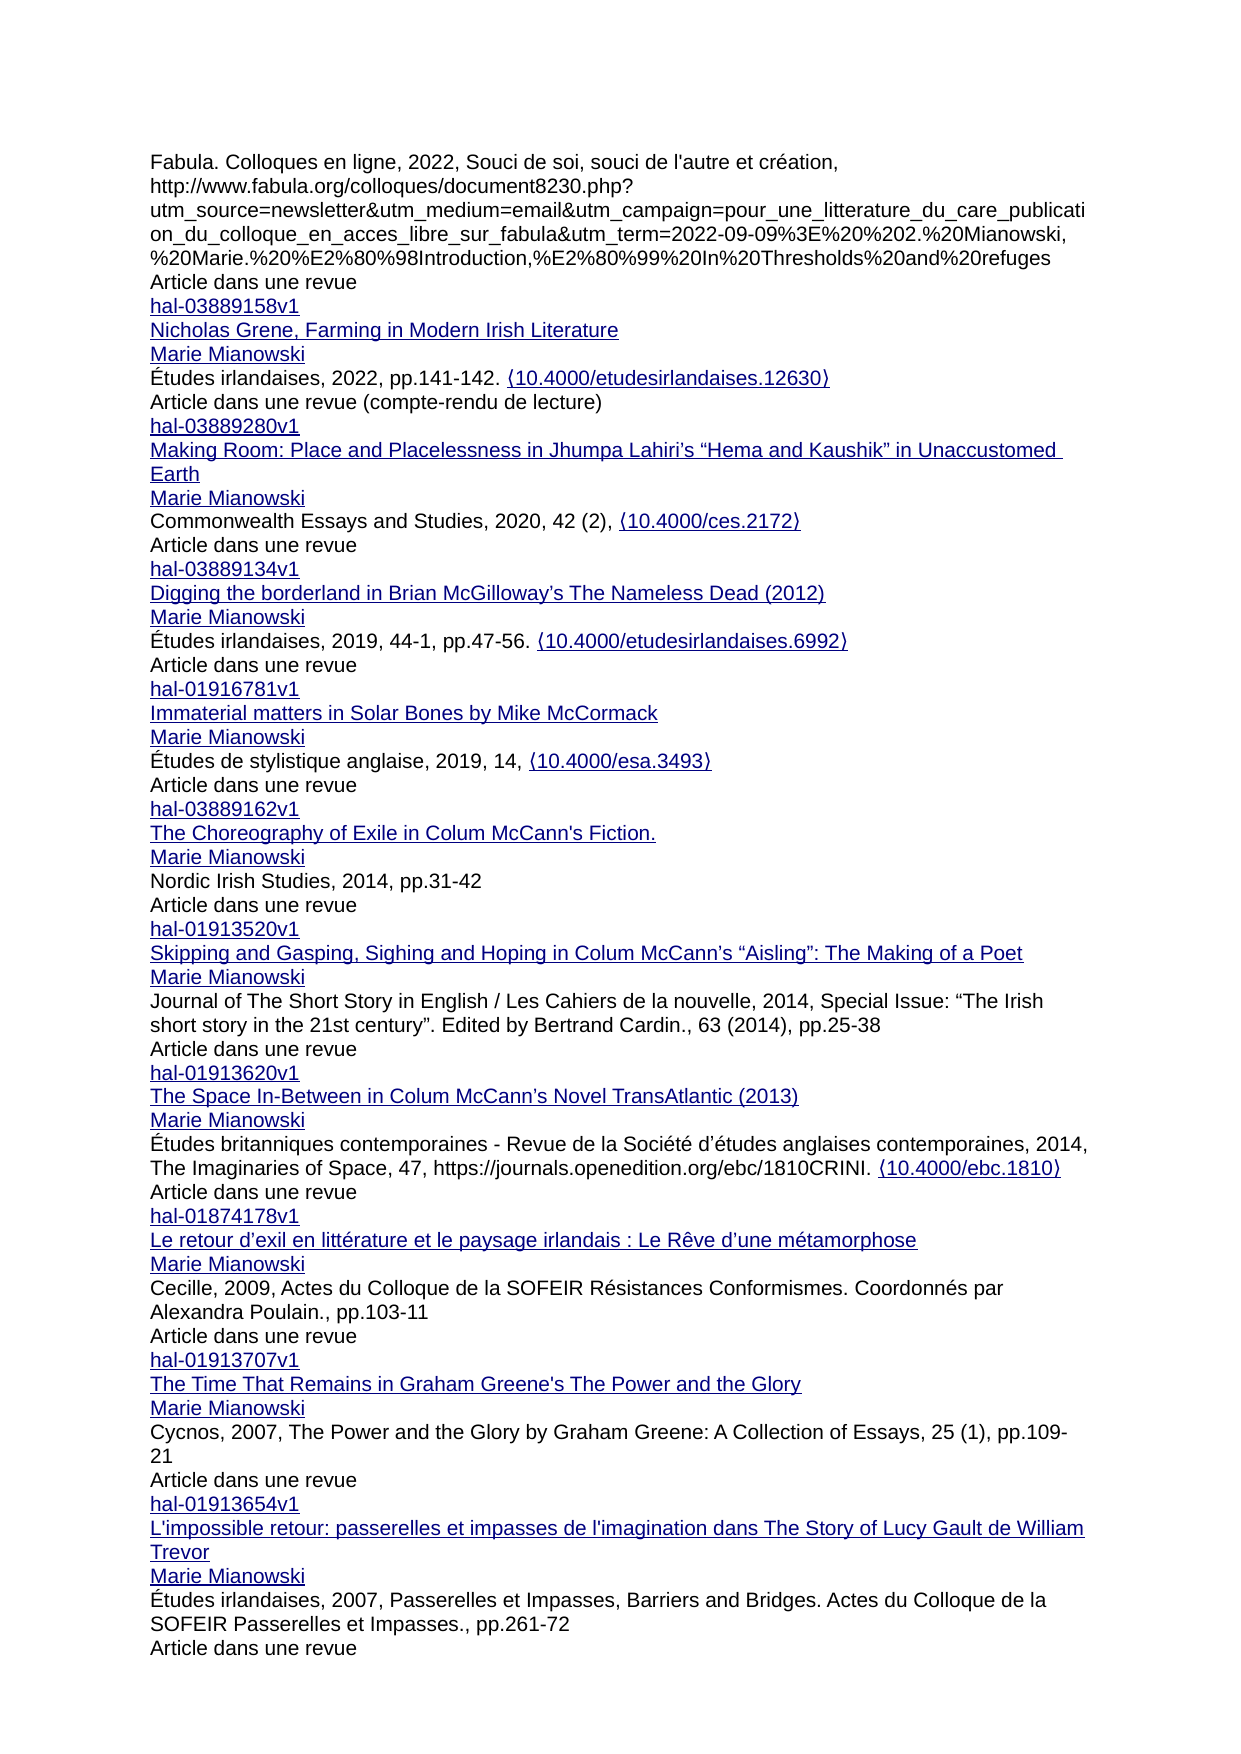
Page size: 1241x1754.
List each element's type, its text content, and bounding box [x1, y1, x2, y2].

table_cell Fabula. Colloques en ligne, 2022, Souci de soi, souci de l'autre et création, http://www.fabula.org/colloques/document8230.php?utm_source=newsletter&utm_medium=email&utm_campaign=pour_une_litterature_du_care_publication_du_colloque_en_acces_libre_sur_fabula&utm_term=2022-09-09%3E%20%202.%20Mianowski,%20Marie.%20%E2%80%98Introduction,%E2%80%99%20In%20Thresholds%20and%20refuges Article dans une revue hal-03889158v1 [150, 150, 1090, 318]
table_cell The Time That Remains in Graham Greene's The Power and the Glory Marie Mianowski Cycnos, 2007, The Power and the Glory by Graham Greene: A Collection of Essays, 25 (1), pp.109-21 Article dans une revue hal-01913654v1 [150, 1372, 1090, 1516]
table_cell Nicholas Grene, Farming in Modern Irish Literature Marie Mianowski Études irlandaises, 2022, pp.141-142. ⟨10.4000/etudesirlandaises.12630⟩ Article dans une revue (compte-rendu de lecture) hal-03889280v1 [150, 318, 1090, 437]
table_cell The Choreography of Exile in Colum McCann's Fiction. Marie Mianowski Nordic Irish Studies, 2014, pp.31-42 Article dans une revue hal-01913520v1 [150, 821, 1090, 941]
table_cell Digging the borderland in Brian McGilloway’s The Nameless Dead (2012) Marie Mianowski Études irlandaises, 2019, 44-1, pp.47-56. ⟨10.4000/etudesirlandaises.6992⟩ Article dans une revue hal-01916781v1 [150, 581, 1090, 701]
table_cell Making Room: Place and Placelessness in Jhumpa Lahiri’s “Hema and Kaushik” in Unaccustomed Earth Marie Mianowski Commonwealth Essays and Studies, 2020, 42 (2), ⟨10.4000/ces.2172⟩ Article dans une revue hal-03889134v1 [150, 438, 1090, 581]
table_cell L'impossible retour: passerelles et impasses de l'imagination dans The Story of Lucy Gault de William Trevor Marie Mianowski Études irlandaises, 2007, Passerelles et Impasses, Barriers and Bridges. Actes du Colloque de la SOFEIR Passerelles et Impasses., pp.261-72 Article dans une revue [150, 1516, 1090, 1659]
table_cell The Space In-Between in Colum McCann’s Novel TransAtlantic (2013) Marie Mianowski Études britanniques contemporaines - Revue de la Société dʼétudes anglaises contemporaines, 2014, The Imaginaries of Space, 47, https://journals.openedition.org/ebc/1810CRINI. ⟨10.4000/ebc.1810⟩ Article dans une revue hal-01874178v1 [150, 1084, 1090, 1228]
table_cell Skipping and Gasping, Sighing and Hoping in Colum McCann’s “Aisling”: The Making of a Poet Marie Mianowski Journal of The Short Story in English / Les Cahiers de la nouvelle, 2014, Special Issue: “The Irish short story in the 21st century”. Edited by Bertrand Cardin., 63 (2014), pp.25-38 Article dans une revue hal-01913620v1 [150, 941, 1090, 1084]
table_cell Le retour d’exil en littérature et le paysage irlandais : Le Rêve d’une métamorphose Marie Mianowski Cecille, 2009, Actes du Colloque de la SOFEIR Résistances Conformismes. Coordonnés par Alexandra Poulain., pp.103-11 Article dans une revue hal-01913707v1 [150, 1228, 1090, 1372]
table_cell Immaterial matters in Solar Bones by Mike McCormack Marie Mianowski Études de stylistique anglaise, 2019, 14, ⟨10.4000/esa.3493⟩ Article dans une revue hal-03889162v1 [150, 701, 1090, 821]
